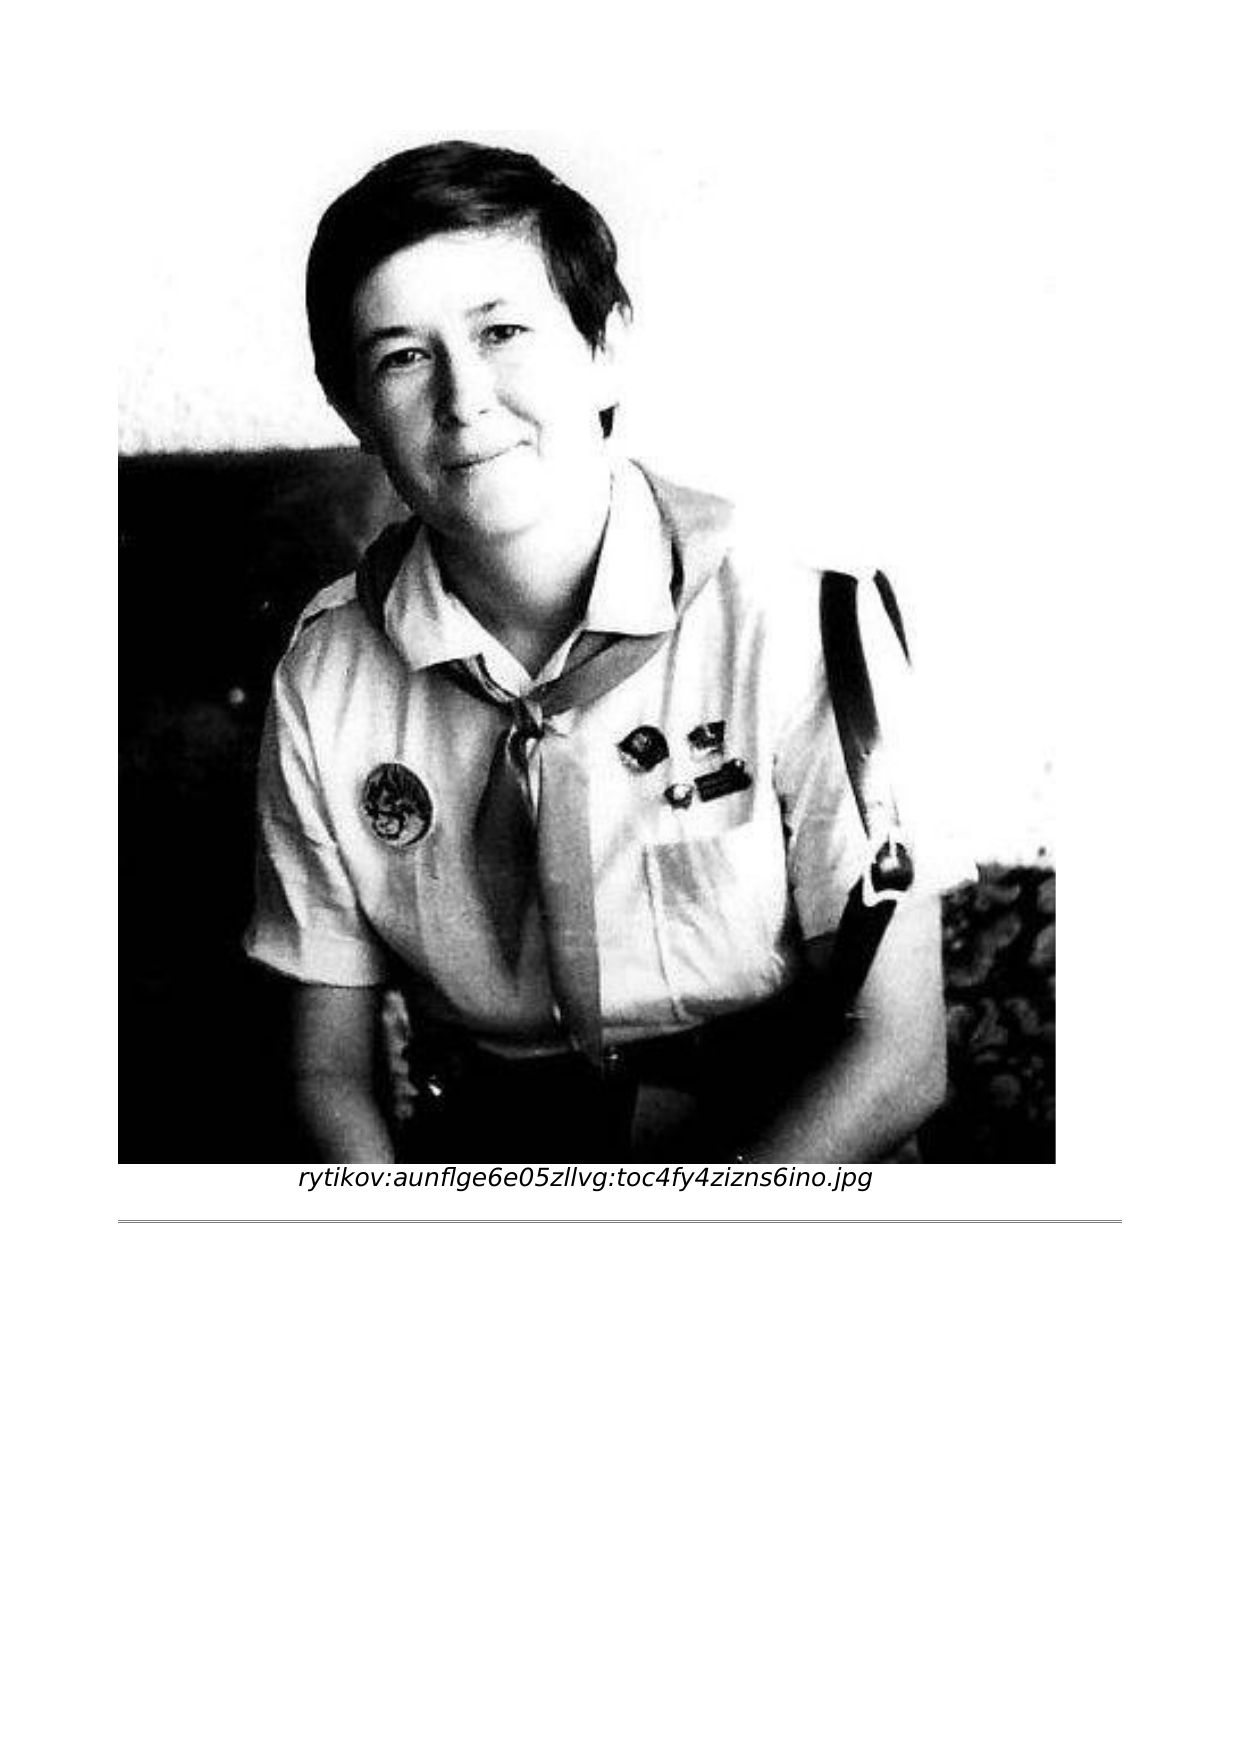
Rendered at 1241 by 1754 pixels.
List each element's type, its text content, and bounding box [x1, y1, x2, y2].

text rytikov:aunflge6e05zllvg:toc4fy4zizns6ino.jpg [118, 1164, 1056, 1193]
picture [118, 130, 1056, 1164]
